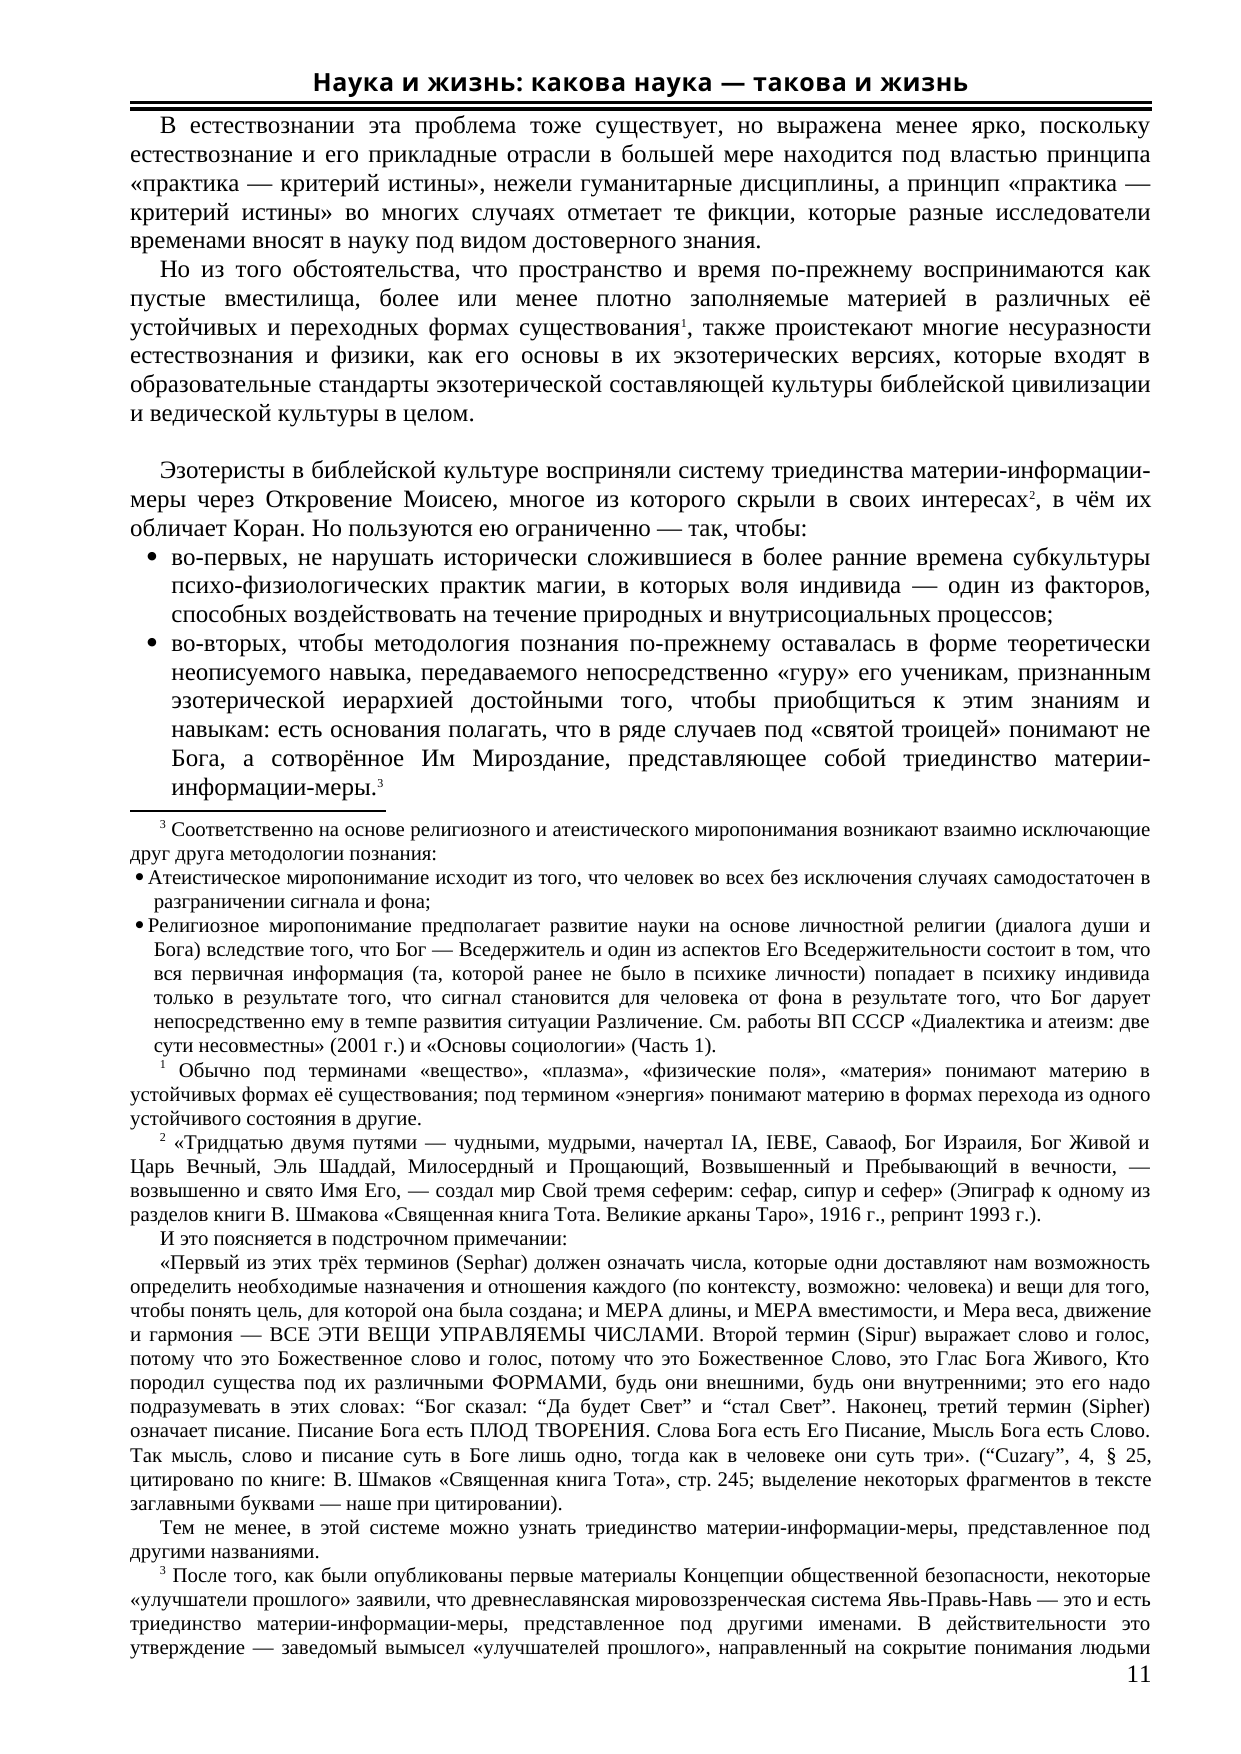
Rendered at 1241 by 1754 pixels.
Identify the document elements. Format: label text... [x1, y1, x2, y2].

text В естествознании эта проблема тоже существует, но выражена менее ярко, поскольку естествознание и его прикладные отрасли в большей мере находится под властью принципа «практика — критерий истины», нежели гуманитарные дисциплины, а принцип «практика — критерий истины» во многих случаях отметает те фикции, которые разные исследователи временами вносят в науку под видом достоверного знания. [130, 111, 1152, 254]
text Но из того обстоятельства, что пространство и время по-прежнему воспринимаются как пустые вместилища, более или менее плотно заполняемые материей в различных её устойчивых и переходных формах существования, также проистекают многие несуразности естествознания и физики, как его основы в их экзотерических версиях, которые входят в образовательные стандарты экзотерической составляющей культуры библейской цивилизации и ведической культуры в целом. [130, 254, 1152, 427]
text Соответственно на основе религиозного и атеистического миропонимания возникают взаимно исключающие друг друга методологии познания: [130, 817, 1152, 865]
list После того, как были опубликованы первые материалы Концепции общественной безопасности, некоторые «улучшатели прошлого» заявили, что древнеславянская мировоззренческая система Явь-Правь-Навь — это и есть триединство материи-информации-меры, представленное под другими именами. В действительности это утверждение — заведомый вымысел «улучшателей прошлого», направленный на сокрытие понимания людьми [130, 1563, 1152, 1659]
list Религиозное миропонимание предполагает развитие науки на основе личностной религии (диалога души и Бога) вследствие того, что Бог — Вседержитель и один из аспектов Его Вседержительности состоит в том, что вся первичная информация (та, которой ранее не было в психике личности) попадает в психику индивида только в результате того, что сигнал становится для человека от фона в результате того, что Бог дарует непосредственно ему в темпе развития ситуации Различение. См. работы ВП СССР «Диалектика и атеизм: две сути несовместны» (2001 г.) и «Основы социологии» (Часть 1). [136, 913, 1152, 1057]
list Атеистическое миропонимание исходит из того, что человек во всех без исключения случаях самодостаточен в разграничении сигнала и фона; [136, 865, 1152, 913]
list во-первых, не нарушать исторически сложившиеся в более ранние времена субкультуры психо-физиологических практик магии, в которых воля индивида — один из факторов, способных воздействовать на течение природных и внутрисоциальных процессов; [148, 542, 1152, 628]
text Обычно под терминами «вещество», «плазма», «физические поля», «материя» понимают материю в устойчивых формах её существования; под термином «энергия» понимают материю в формах перехода из одного устойчивого состояния в другие. [130, 1057, 1152, 1130]
list во-вторых, чтобы методология познания по-прежнему оставалась в форме теоретически неописуемого навыка, передаваемого непосредственно «гуру» его ученикам, признанным эзотерической иерархией достойными того, чтобы приобщиться к этим знаниям и навыкам: есть основания полагать, что в ряде случаев под «святой троицей» понимают не Бога, а сотворённое Им Мироздание, представляющее собой триединство материи-информации-меры. [148, 628, 1152, 801]
text «Тридцатью двумя путями — чудными, мудрыми, начертал IA, IEBE, Саваоф, Бог Израиля, Бог Живой и Царь Вечный, Эль Шаддай, Милосердный и Прощающий, Возвышенный и Пребывающий в вечности, — возвышенно и свято Имя Его, — создал мир Свой тремя сеферим: сефар, сипур и сефер» (Эпиграф к одному из разделов книги В. Шмакова «Священная книга Тота. Великие арканы Таро», 1916 г., репринт 1993 г.). [130, 1130, 1152, 1226]
text Эзотеристы в библейской культуре восприняли систему триединства материи-информации-меры через Откровение Моисею, многое из которого скрыли в своих интересах, в чём их обличает Коран. Но пользуются ею ограниченно — так, чтобы: [130, 456, 1152, 542]
text И это поясняется в подстрочном примечании: [130, 1226, 1152, 1250]
text Тем не менее, в этой системе можно узнать триединство материи-информации-меры, представленное под другими названиями. [130, 1515, 1152, 1563]
text «Первый из этих трёх терминов (Sephar) должен означать числа, которые одни доставляют нам возможность определить необходимые назначения и отношения каждого (по контексту, возможно: человека) и вещи для того, чтобы понять цель, для которой она была создана; и МЕРА длины, и МЕРА вместимости, и Мера веса, движение и гармония — ВСЕ ЭТИ ВЕЩИ УПРАВЛЯЕМЫ ЧИСЛАМИ. Второй термин (Sipur) выражает слово и голос, потому что это Божественное слово и голос, потому что это Божественное Слово, это Глас Бога Живого, Кто породил существа под их различными ФОРМАМИ, будь они внешними, будь они внутренними; это его надо подразумевать в этих словах: “Бог сказал: “Да будет Свет” и “стал Свет”. Наконец, третий термин (Sipher) означает писание. Писание Бога есть ПЛОД ТВОРЕНИЯ. Слова Бога есть Его Писание, Мысль Бога есть Слово. Так мысль, слово и писание суть в Боге лишь одно, тогда как в человеке они суть три». (“Cuzary”, 4, § 25, цитировано по книге: В. Шмаков «Священная книга Тота», стр. 245; выделение некоторых фрагментов в тексте заглавными буквами — наше при цитировании). [130, 1250, 1152, 1515]
